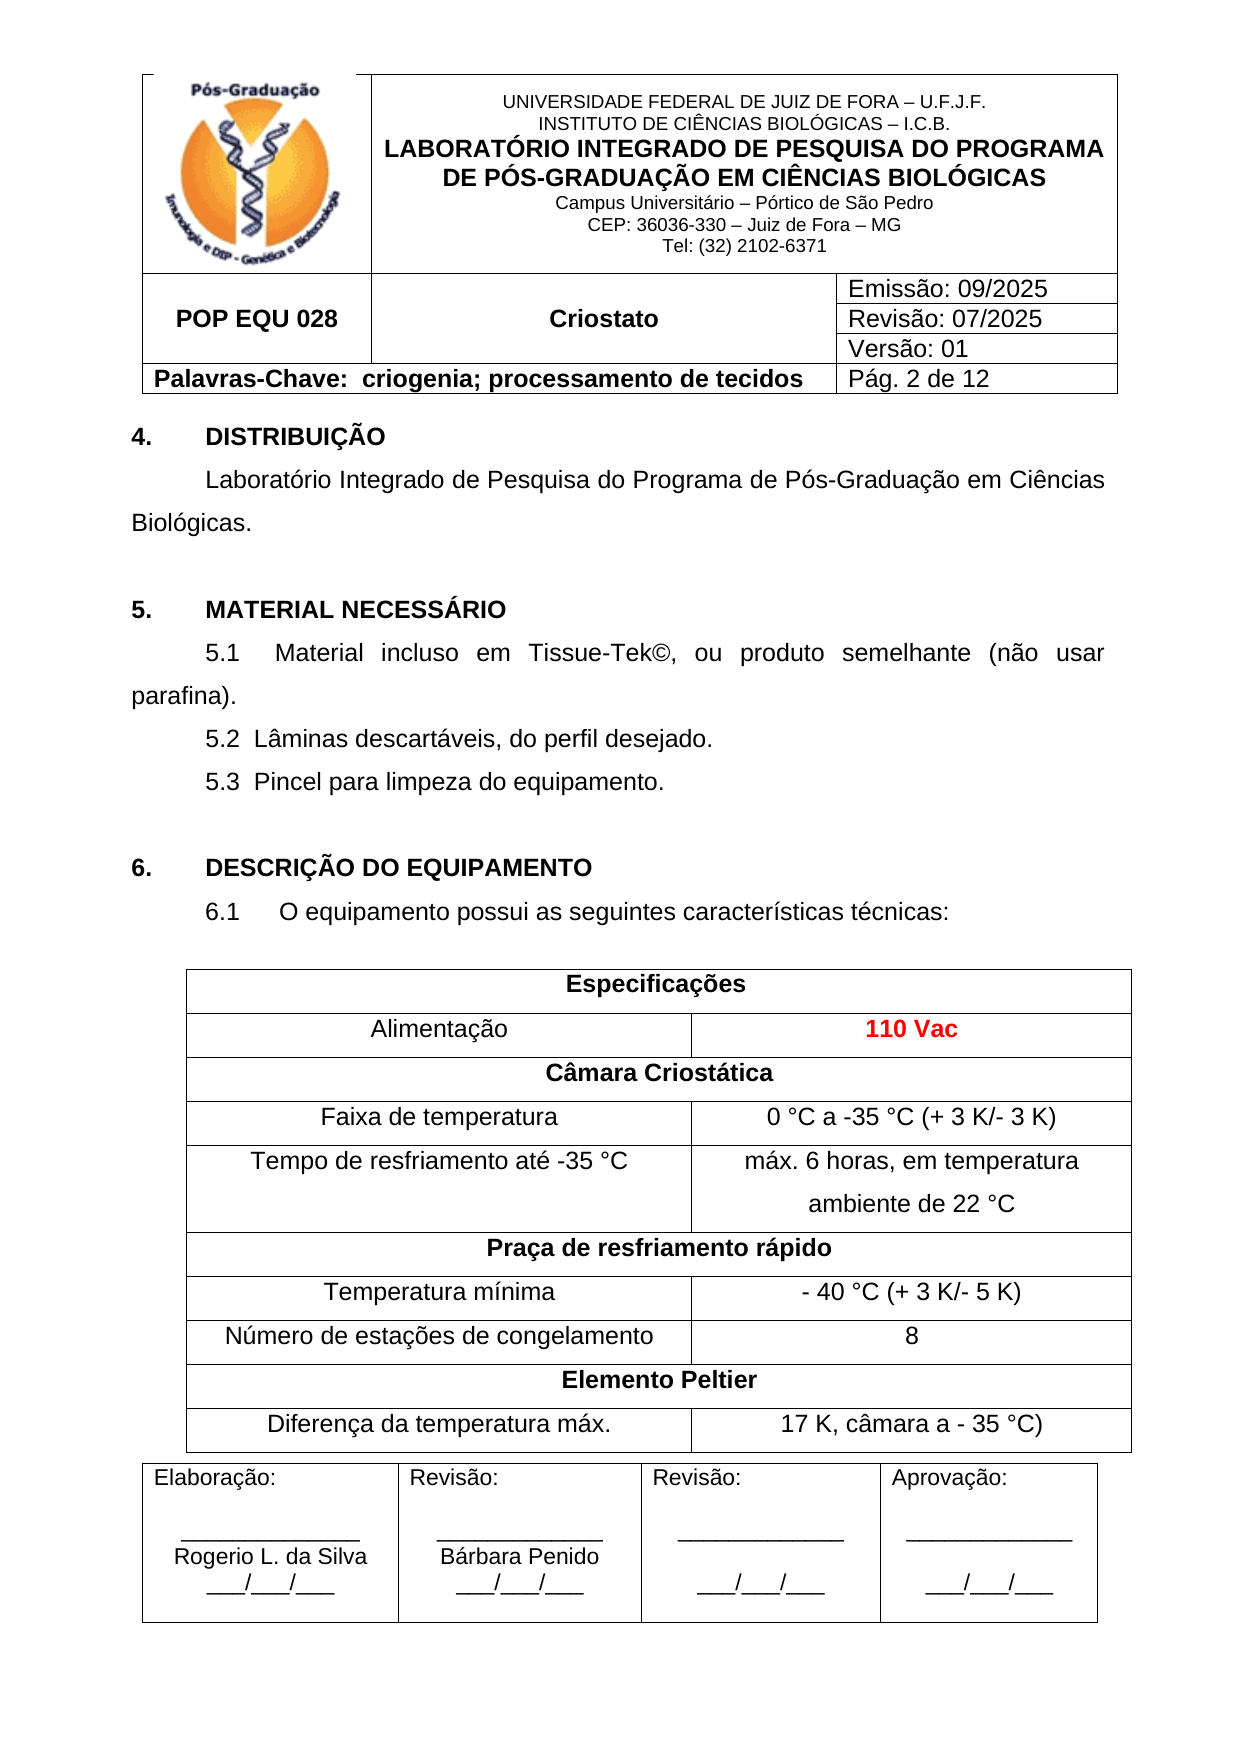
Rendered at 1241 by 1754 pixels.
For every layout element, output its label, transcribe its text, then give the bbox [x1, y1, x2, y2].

table_cell Alimentação [187, 1014, 691, 1057]
table_cell Temperatura mínima [187, 1277, 691, 1320]
table_cell 110 Vac [692, 1014, 1131, 1057]
table_header Especificações [187, 970, 1131, 1012]
text 5.1 Material incluso em Tissue-Tek©, ou produto semelhante (não usar parafina). [131, 638, 1106, 710]
table_cell - 40 °C (+ 3 K/- 5 K) [692, 1277, 1131, 1320]
table_cell Número de estações de congelamento [187, 1321, 691, 1364]
table_cell Elemento Peltier [187, 1365, 1131, 1408]
table_cell Diferença da temperatura máx. [187, 1409, 691, 1452]
table_cell Praça de resfriamento rápido [187, 1233, 1131, 1276]
text Laboratório Integrado de Pesquisa do Programa de Pós-Graduação em Ciências Biológicas. [131, 465, 1106, 537]
table_cell Tempo de resfriamento até -35 °C [187, 1146, 691, 1232]
text 5.3 Pincel para limpeza do equipamento. [131, 767, 1106, 796]
list DISTRIBUIÇÃO [131, 422, 1106, 451]
text 6.1 O equipamento possui as seguintes características técnicas: [131, 897, 1106, 925]
list DESCRIÇÃO DO EQUIPAMENTO [131, 853, 1106, 882]
table_cell Faixa de temperatura [187, 1102, 691, 1145]
table_cell máx. 6 horas, em temperatura ambiente de 22 °C [692, 1146, 1131, 1232]
table_cell 17 K, câmara a - 35 °C) [692, 1409, 1131, 1452]
text 5.2 Lâminas descartáveis, do perfil desejado. [131, 724, 1106, 753]
table_cell Câmara Criostática [187, 1058, 1131, 1101]
list MATERIAL NECESSÁRIO [131, 595, 1106, 623]
table_cell 8 [692, 1321, 1131, 1364]
table_cell 0 °C a -35 °C (+ 3 K/- 3 K) [692, 1102, 1131, 1145]
